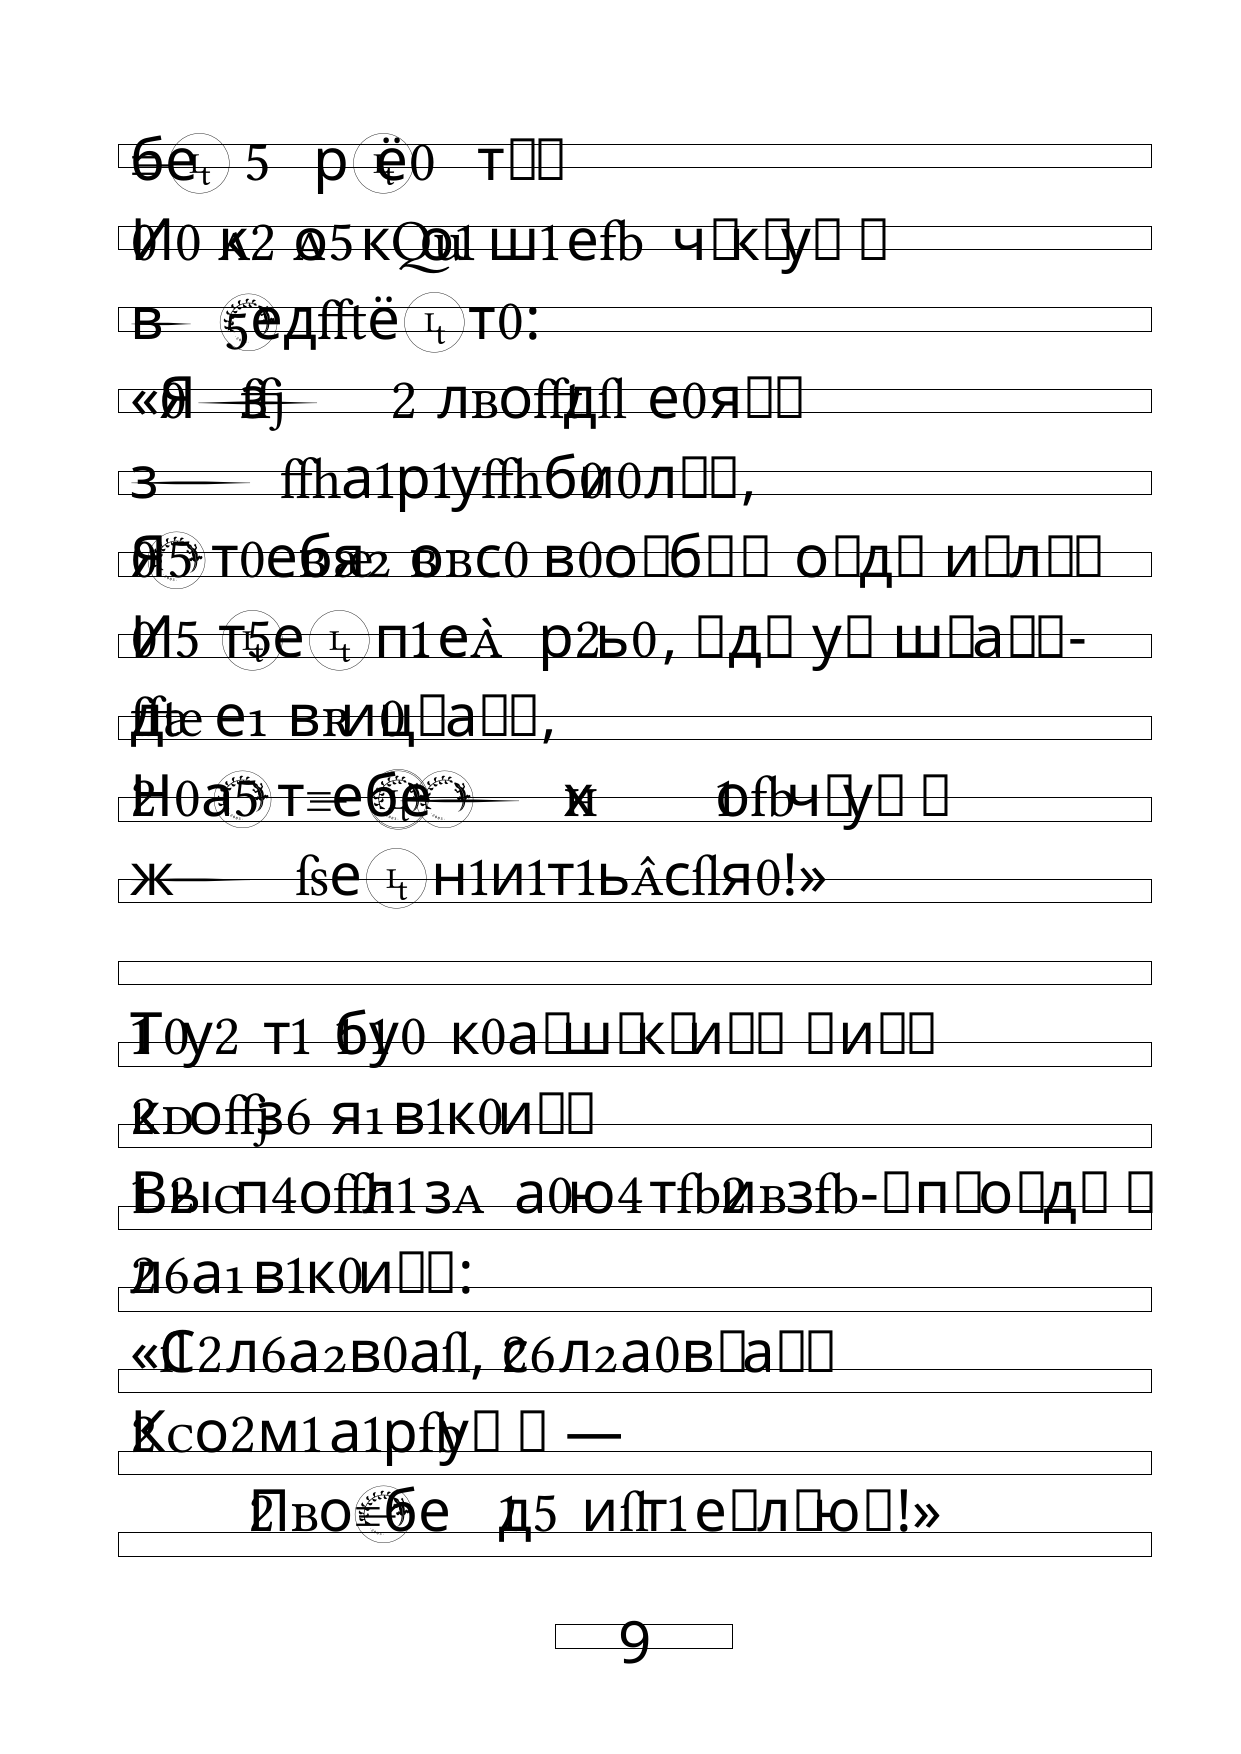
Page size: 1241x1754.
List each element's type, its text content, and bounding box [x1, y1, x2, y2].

text На тебе хочу жениться!» [130, 903, 1140, 913]
text Муху за руку берёт [130, 168, 1140, 198]
text И теперь, душа-девица, [130, 595, 1140, 634]
text И теперь, душа-девица, [130, 658, 1140, 716]
text «Я злодея зарубил, [130, 413, 1140, 471]
text Тут букашки и козявки [130, 992, 1140, 1042]
text Выползают из-под лавки: [130, 1230, 1140, 1287]
text «Слава, слава Комару — [130, 1312, 1140, 1369]
text На тебе хочу жениться!» [130, 754, 1140, 797]
text Выползают из-под лавки: [130, 1151, 1140, 1206]
text Победителю!» [799, 1492, 817, 1528]
text Победителю!» [130, 1475, 1140, 1532]
text На тебе хочу жениться!» [130, 822, 1140, 879]
text И к окошечку ведёт: [130, 198, 1140, 226]
text И к окошечку ведёт: [130, 332, 1140, 357]
text Я тебя освободил [130, 577, 1140, 595]
text Тут букашки и козявки [130, 1067, 1140, 1124]
text Муху за руку берёт [130, 118, 1140, 144]
text «Слава, слава Комару — [130, 1393, 1140, 1451]
text Я тебя освободил [130, 516, 1140, 552]
text «Я злодея зарубил, [130, 495, 1140, 516]
text «Я злодея зарубил, [130, 357, 1140, 389]
text И к окошечку ведёт: [130, 250, 1140, 307]
text И теперь, душа-девица, [130, 740, 1140, 754]
